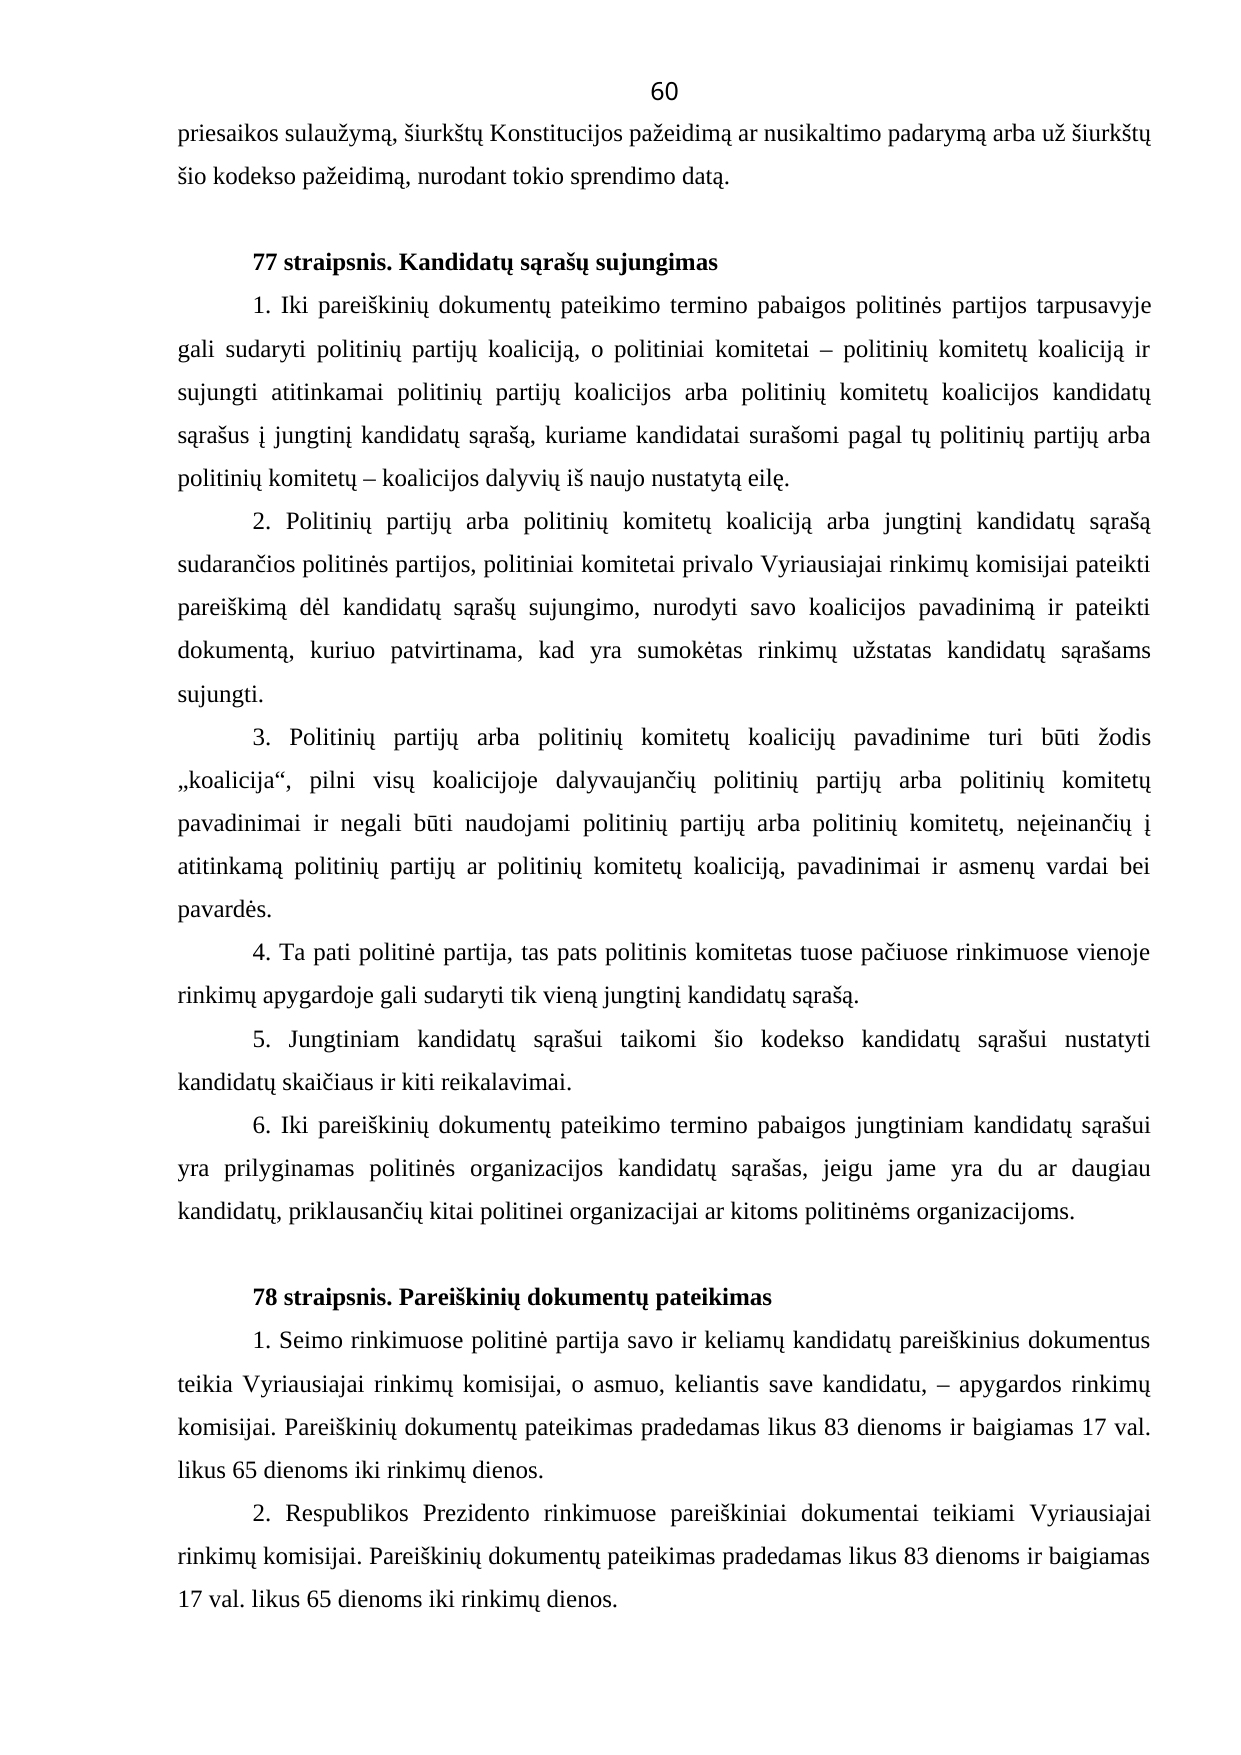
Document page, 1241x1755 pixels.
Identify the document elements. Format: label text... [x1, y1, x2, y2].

text 78 straipsnis. Pareiškinių dokumentų pateikimas [177, 1282, 1152, 1311]
text 1. Seimo rinkimuose politinė partija savo ir keliamų kandidatų pareiškinius dokumentus teikia Vyriausiajai rinkimų komisijai, o asmuo, keliantis save kandidatu, – apygardos rinkimų komisijai. Pareiškinių dokumentų pateikimas pradedamas likus 83 dienoms ir baigiamas 17 val. likus 65 dienoms iki rinkimų dienos. [177, 1326, 1152, 1484]
text 4. Ta pati politinė partija, tas pats politinis komitetas tuose pačiuose rinkimuose vienoje rinkimų apygardoje gali sudaryti tik vieną jungtinį kandidatų sąrašą. [177, 937, 1152, 1009]
text 2. Respublikos Prezidento rinkimuose pareiškiniai dokumentai teikiami Vyriausiajai rinkimų komisijai. Pareiškinių dokumentų pateikimas pradedamas likus 83 dienoms ir baigiamas 17 val. likus 65 dienoms iki rinkimų dienos. [177, 1498, 1152, 1613]
text 77 straipsnis. Kandidatų sąrašų sujungimas [177, 247, 1152, 276]
text 1. Iki pareiškinių dokumentų pateikimo termino pabaigos politinės partijos tarpusavyje gali sudaryti politinių partijų koaliciją, o politiniai komitetai – politinių komitetų koaliciją ir sujungti atitinkamai politinių partijų koalicijos arba politinių komitetų koalicijos kandidatų sąrašus į jungtinį kandidatų sąrašą, kuriame kandidatai surašomi pagal tų politinių partijų arba politinių komitetų – koalicijos dalyvių iš naujo nustatytą eilę. [177, 291, 1152, 492]
text 6. Iki pareiškinių dokumentų pateikimo termino pabaigos jungtiniam kandidatų sąrašui yra prilyginamas politinės organizacijos kandidatų sąrašas, jeigu jame yra du ar daugiau kandidatų, priklausančių kitai politinei organizacijai ar kitoms politinėms organizacijoms. [177, 1110, 1152, 1225]
text 2. Politinių partijų arba politinių komitetų koaliciją arba jungtinį kandidatų sąrašą sudarančios politinės partijos, politiniai komitetai privalo Vyriausiajai rinkimų komisijai pateikti pareiškimą dėl kandidatų sąrašų sujungimo, nurodyti savo koalicijos pavadinimą ir pateikti dokumentą, kuriuo patvirtinama, kad yra sumokėtas rinkimų užstatas kandidatų sąrašams sujungti. [177, 506, 1152, 707]
text priesaikos sulaužymą, šiurkštų Konstitucijos pažeidimą ar nusikaltimo padarymą arba už šiurkštų šio kodekso pažeidimą, nurodant tokio sprendimo datą. [177, 118, 1152, 190]
text 5. Jungtiniam kandidatų sąrašui taikomi šio kodekso kandidatų sąrašui nustatyti kandidatų skaičiaus ir kiti reikalavimai. [177, 1024, 1152, 1096]
text 3. Politinių partijų arba politinių komitetų koalicijų pavadinime turi būti žodis „koalicija“, pilni visų koalicijoje dalyvaujančių politinių partijų arba politinių komitetų pavadinimai ir negali būti naudojami politinių partijų arba politinių komitetų, neįeinančių į atitinkamą politinių partijų ar politinių komitetų koaliciją, pavadinimai ir asmenų vardai bei pavardės. [177, 722, 1152, 923]
